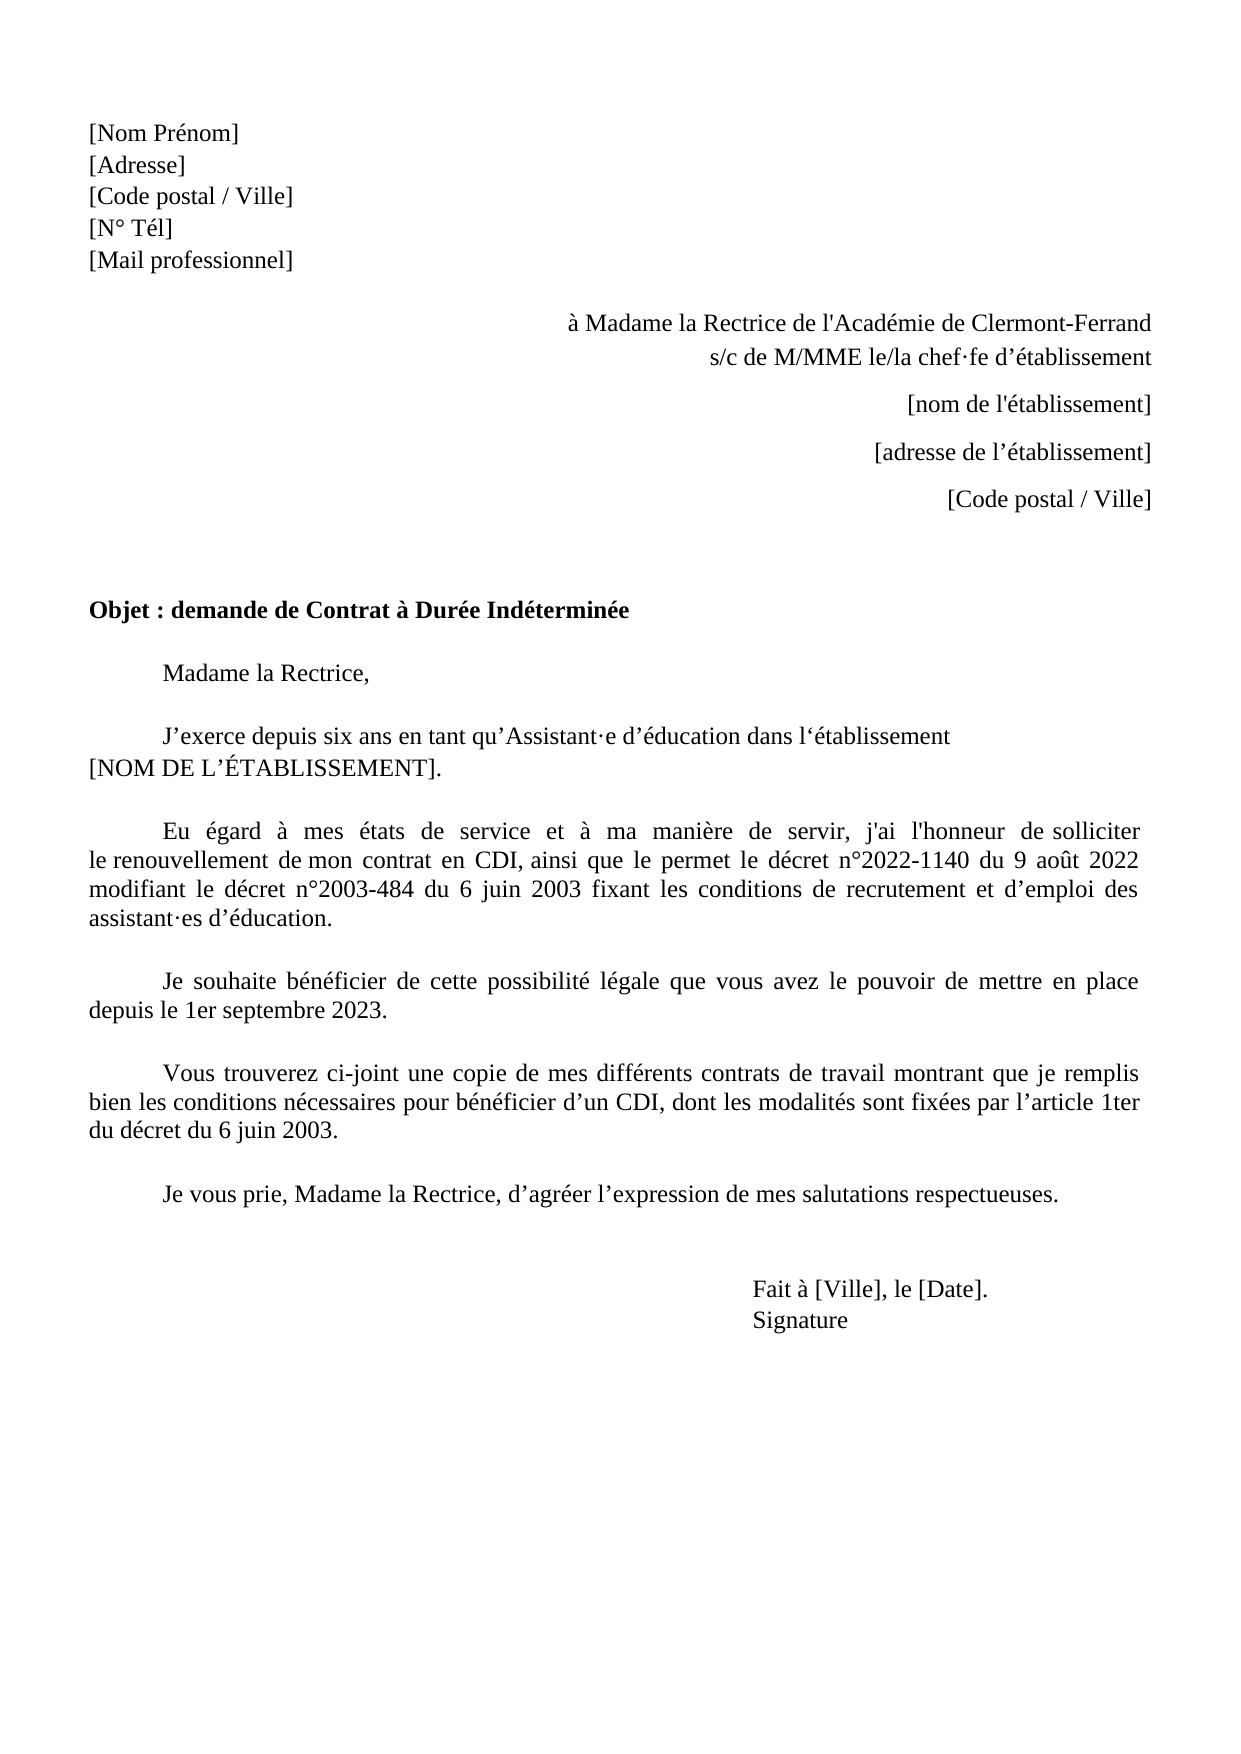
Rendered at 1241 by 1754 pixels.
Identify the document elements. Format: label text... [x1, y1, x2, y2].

text [nom de l'établissement] [88, 389, 1152, 418]
text [Mail professionnel] [88, 245, 1152, 273]
text Madame la Rectrice, [88, 658, 1140, 687]
text Eu égard à mes états de service et à ma manière de servir, j'ai l'honneur de solliciter le renouvellement de mon contrat en CDI, ainsi que le permet le décret n°2022-1140 du 9 août 2022 modifiant le décret n°2003-484 du 6 juin 2003 fixant les conditions de recrutement et d’emploi des assistant·es d’éducation. [88, 816, 1140, 931]
text Signature [88, 1306, 1152, 1334]
text s/c de M/MME le/la chef·fe d’établissement [88, 342, 1152, 371]
text [NOM DE L’ÉTABLISSEMENT]. [88, 753, 1140, 782]
text [Nom Prénom] [88, 118, 1152, 147]
text Je vous prie, Madame la Rectrice, d’agréer l’expression de mes salutations respectueuses. [88, 1179, 1140, 1208]
text [Code postal / Ville] [88, 484, 1152, 513]
text [adresse de l’établissement] [88, 437, 1152, 465]
text Objet : demande de Contrat à Durée Indéterminée [88, 595, 1152, 623]
text [Adresse] [88, 150, 1152, 178]
text Fait à [Ville], le [Date]. [88, 1274, 1152, 1303]
text [N° Tél] [88, 213, 1152, 242]
text à Madame la Rectrice de l'Académie de Clermont-Ferrand [88, 308, 1152, 337]
text Vous trouverez ci-joint une copie de mes différents contrats de travail montrant que je remplis bien les conditions nécessaires pour bénéficier d’un CDI, dont les modalités sont fixées par l’article 1ter du décret du 6 juin 2003. [88, 1058, 1140, 1144]
text Je souhaite bénéficier de cette possibilité légale que vous avez le pouvoir de mettre en place depuis le 1er septembre 2023. [88, 966, 1140, 1023]
text J’exerce depuis six ans en tant qu’Assistant·e d’éducation dans l‘établissement [88, 721, 1140, 750]
text [Code postal / Ville] [88, 181, 1152, 210]
